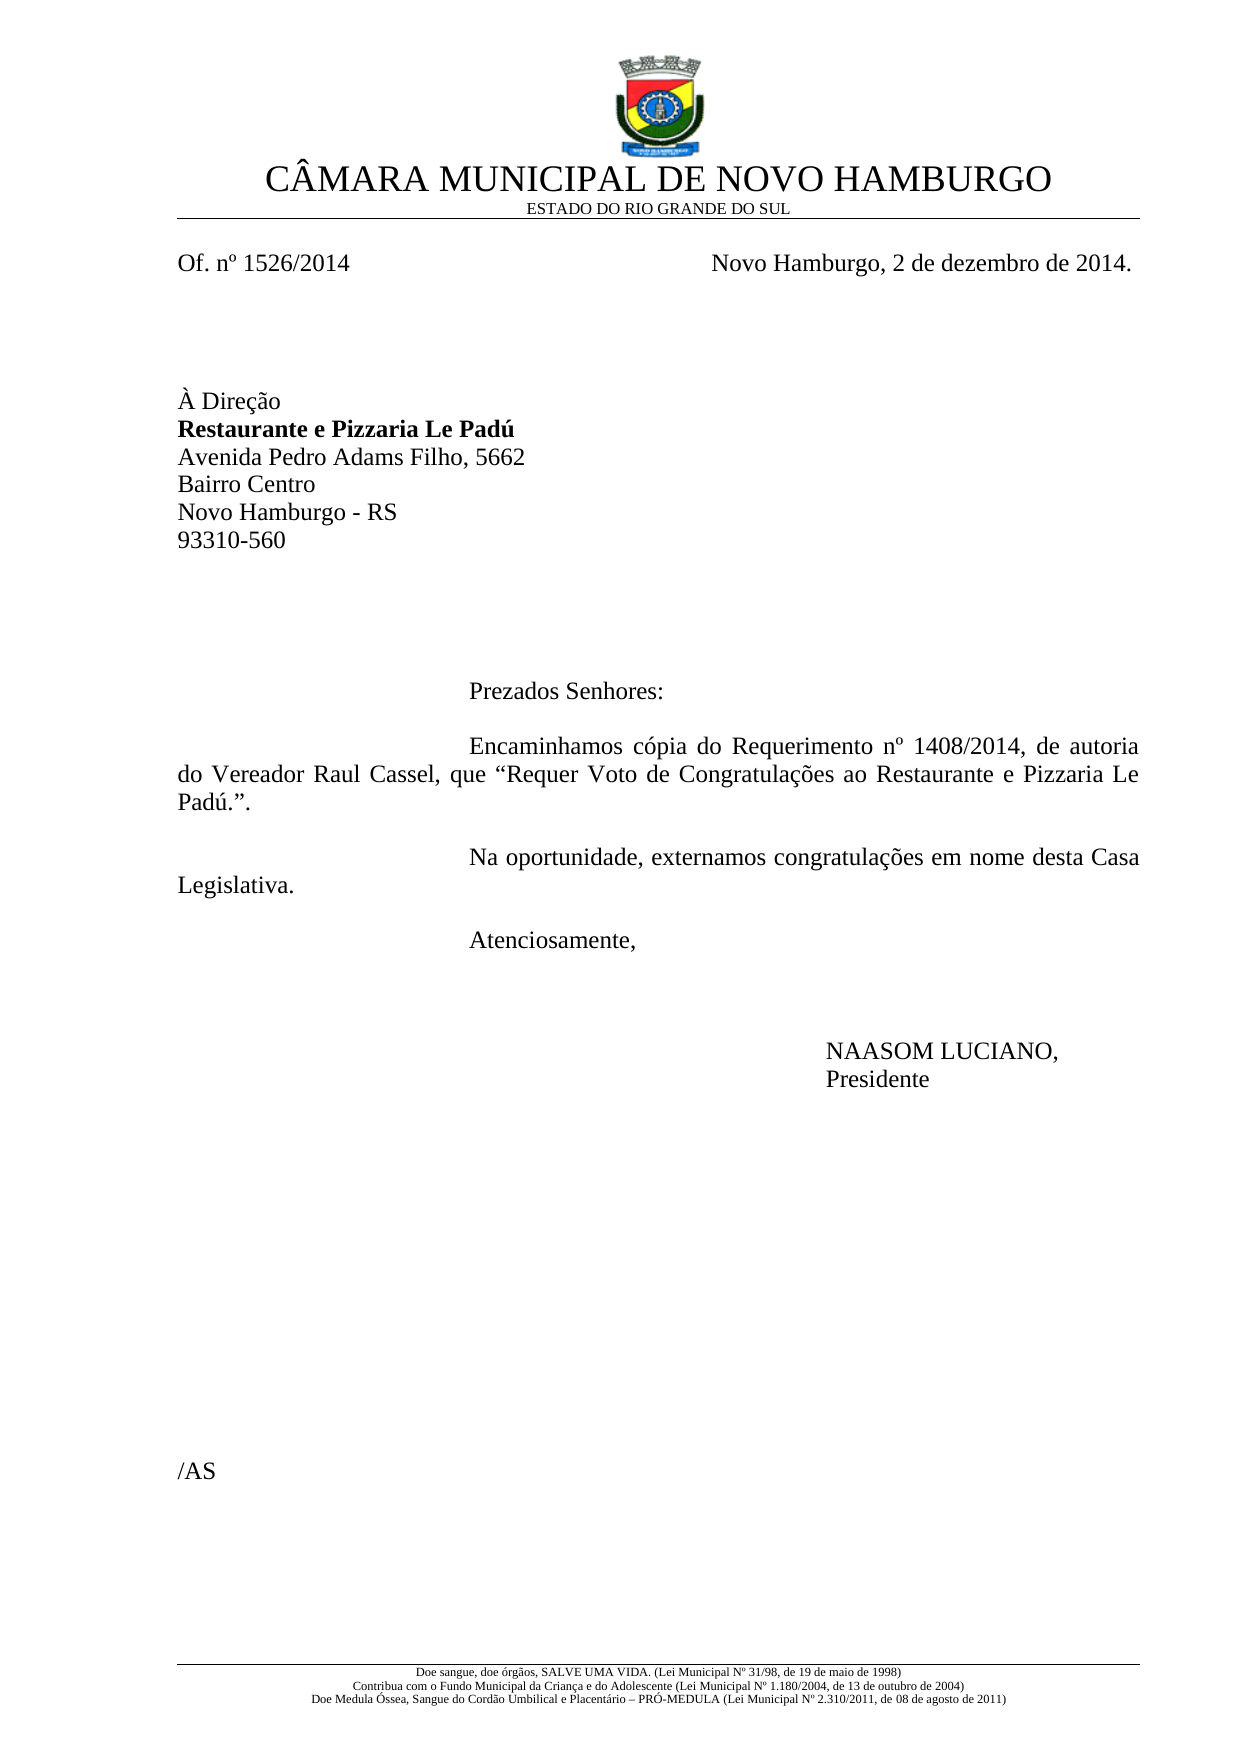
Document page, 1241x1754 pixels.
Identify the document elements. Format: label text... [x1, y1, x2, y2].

text Atenciosamente, [177, 926, 1140, 954]
text À Direção [177, 387, 1140, 415]
picture [608, 47, 709, 163]
text Avenida Pedro Adams Filho, 5662 [177, 443, 1140, 470]
text Bairro Centro [177, 470, 1140, 498]
text /AS [177, 1457, 1140, 1485]
text 93310-560 [177, 526, 1140, 553]
text Of. nº 1526/2014 Novo Hamburgo, 2 de dezembro de 2014. [177, 249, 1140, 276]
text Prezados Senhores: [177, 677, 1140, 704]
text Encaminhamos cópia do Requerimento nº 1408/2014, de autoria do Vereador Raul Cassel, que “Requer Voto de Congratulações ao Restaurante e Pizzaria Le Padú.”. [177, 732, 1140, 815]
text Na oportunidade, externamos congratulações em nome desta Casa Legislativa. [177, 843, 1140, 898]
text NAASOM LUCIANO, [826, 1037, 1140, 1065]
text Novo Hamburgo - RS [177, 498, 1140, 526]
text Restaurante e Pizzaria Le Padú [177, 415, 1140, 443]
text Presidente [826, 1065, 1140, 1092]
